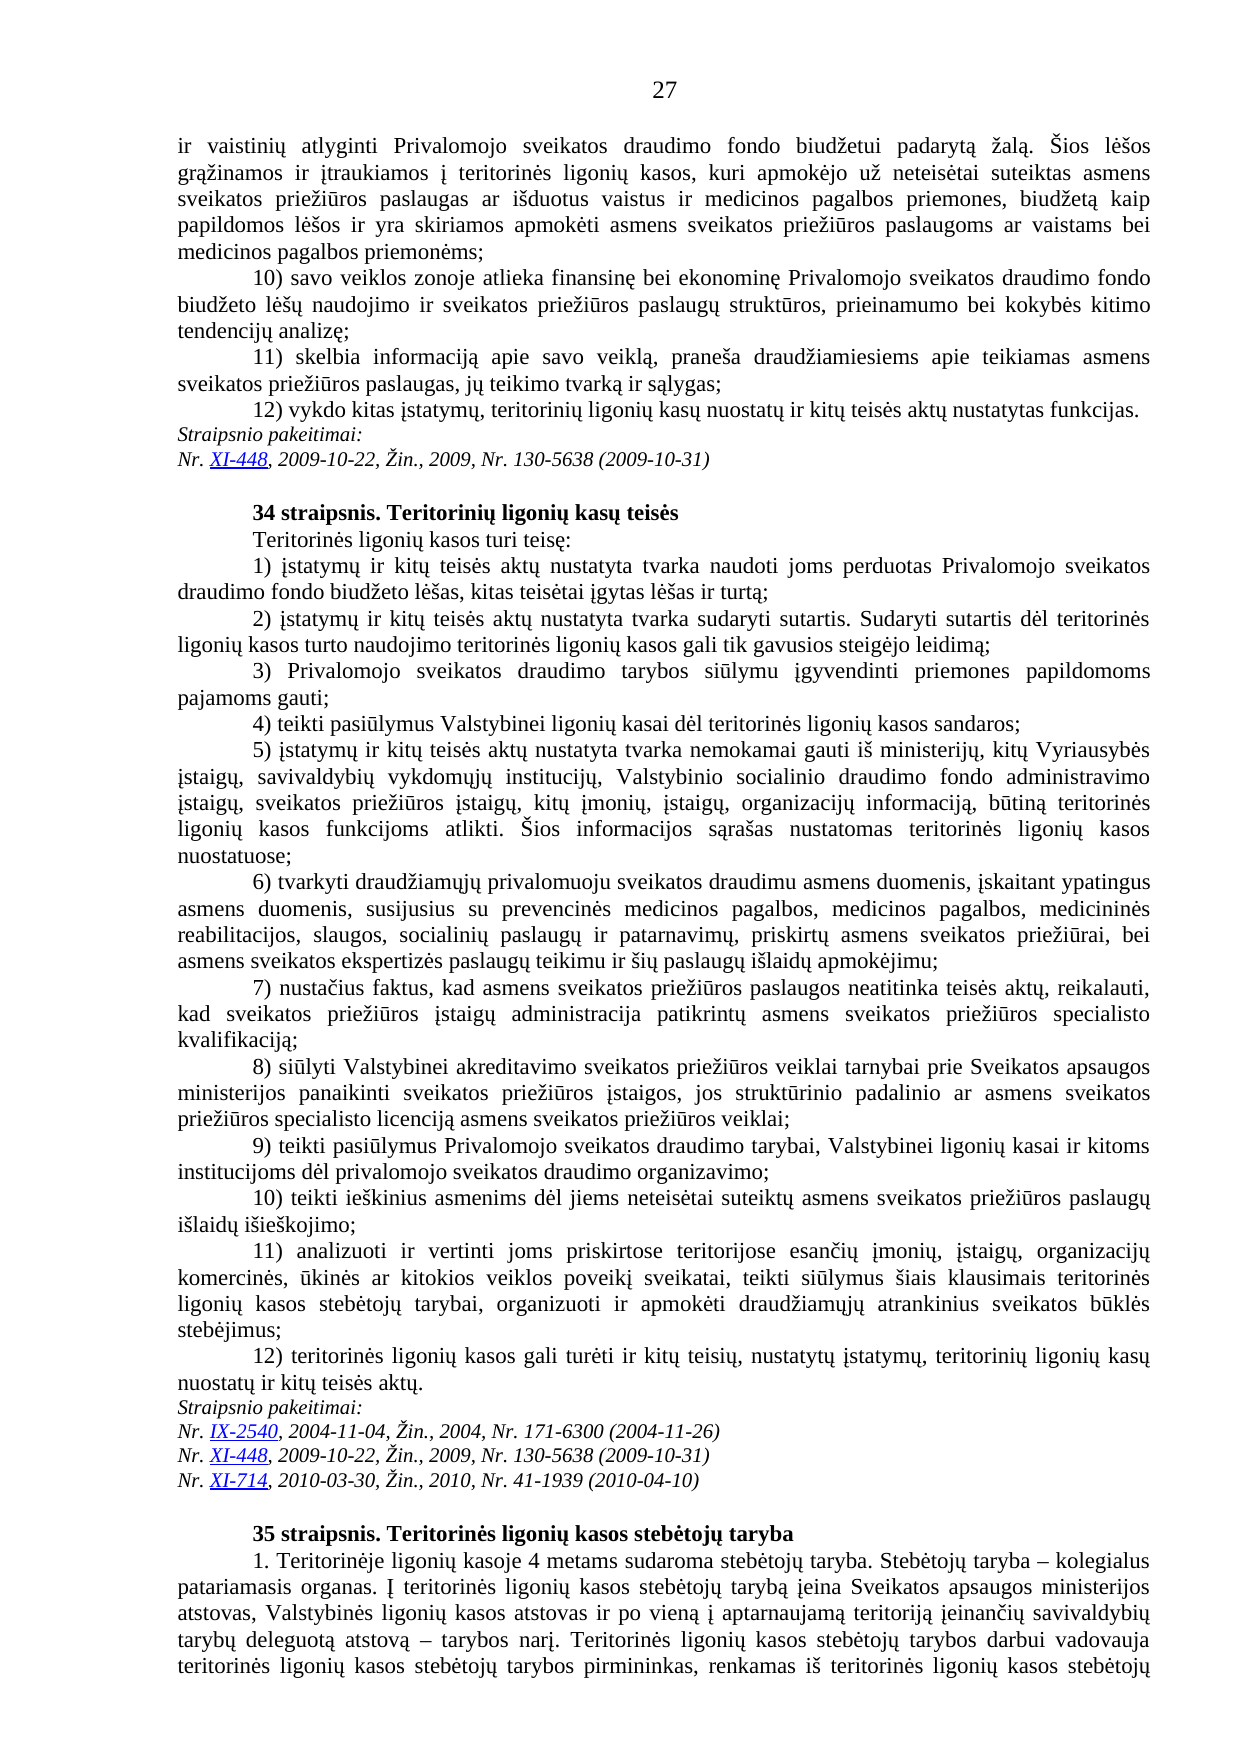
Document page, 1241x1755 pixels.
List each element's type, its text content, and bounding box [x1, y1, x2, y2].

text 34 straipsnis. Teritorinių ligonių kasų teisės [177, 499, 1152, 526]
text Teritorinės ligonių kasos turi teisę: [177, 526, 1152, 552]
text Nr. IX-2540, 2004-11-04, Žin., 2004, Nr. 171-6300 (2004-11-26) [177, 1419, 1152, 1443]
text Nr. XI-448, 2009-10-22, Žin., 2009, Nr. 130-5638 (2009-10-31) [177, 1443, 1152, 1467]
text 2) įstatymų ir kitų teisės aktų nustatyta tvarka sudaryti sutartis. Sudaryti sutartis dėl teritorinės ligonių kasos turto naudojimo teritorinės ligonių kasos gali tik gavusios steigėjo leidimą; [177, 605, 1152, 657]
text Straipsnio pakeitimai: [177, 1395, 1152, 1419]
text 6) tvarkyti draudžiamųjų privalomuoju sveikatos draudimu asmens duomenis, įskaitant ypatingus asmens duomenis, susijusius su prevencinės medicinos pagalbos, medicinos pagalbos, medicininės reabilitacijos, slaugos, socialinių paslaugų ir patarnavimų, priskirtų asmens sveikatos priežiūrai, bei asmens sveikatos ekspertizės paslaugų teikimu ir šių paslaugų išlaidų apmokėjimu; [177, 868, 1152, 974]
text 7) nustačius faktus, kad asmens sveikatos priežiūros paslaugos neatitinka teisės aktų, reikalauti, kad sveikatos priežiūros įstaigų administracija patikrintų asmens sveikatos priežiūros specialisto kvalifikaciją; [177, 974, 1152, 1053]
text 9) teikti pasiūlymus Privalomojo sveikatos draudimo tarybai, Valstybinei ligonių kasai ir kitoms institucijoms dėl privalomojo sveikatos draudimo organizavimo; [177, 1132, 1152, 1184]
text 12) vykdo kitas įstatymų, teritorinių ligonių kasų nuostatų ir kitų teisės aktų nustatytas funkcijas. [177, 396, 1152, 422]
text 1. Teritorinėje ligonių kasoje 4 metams sudaroma stebėtojų taryba. Stebėtojų taryba – kolegialus patariamasis organas. Į teritorinės ligonių kasos stebėtojų tarybą įeina Sveikatos apsaugos ministerijos atstovas, Valstybinės ligonių kasos atstovas ir po vieną į aptarnaujamą teritoriją įeinančių savivaldybių tarybų deleguotą atstovą – tarybos narį. Teritorinės ligonių kasos stebėtojų tarybos darbui vadovauja teritorinės ligonių kasos stebėtojų tarybos pirmininkas, renkamas iš teritorinės ligonių kasos stebėtojų [177, 1547, 1152, 1678]
text 12) teritorinės ligonių kasos gali turėti ir kitų teisių, nustatytų įstatymų, teritorinių ligonių kasų nuostatų ir kitų teisės aktų. [177, 1343, 1152, 1395]
text Straipsnio pakeitimai: [177, 422, 1152, 446]
text ir vaistinių atlyginti Privalomojo sveikatos draudimo fondo biudžetui padarytą žalą. Šios lėšos grąžinamos ir įtraukiamos į teritorinės ligonių kasos, kuri apmokėjo už neteisėtai suteiktas asmens sveikatos priežiūros paslaugas ar išduotus vaistus ir medicinos pagalbos priemones, biudžetą kaip papildomos lėšos ir yra skiriamos apmokėti asmens sveikatos priežiūros paslaugoms ar vaistams bei medicinos pagalbos priemonėms; [177, 132, 1152, 264]
text 11) skelbia informaciją apie savo veiklą, praneša draudžiamiesiems apie teikiamas asmens sveikatos priežiūros paslaugas, jų teikimo tvarką ir sąlygas; [177, 343, 1152, 396]
text Nr. XI-714, 2010-03-30, Žin., 2010, Nr. 41-1939 (2010-04-10) [177, 1467, 1152, 1492]
text 5) įstatymų ir kitų teisės aktų nustatyta tvarka nemokamai gauti iš ministerijų, kitų Vyriausybės įstaigų, savivaldybių vykdomųjų institucijų, Valstybinio socialinio draudimo fondo administravimo įstaigų, sveikatos priežiūros įstaigų, kitų įmonių, įstaigų, organizacijų informaciją, būtiną teritorinės ligonių kasos funkcijoms atlikti. Šios informacijos sąrašas nustatomas teritorinės ligonių kasos nuostatuose; [177, 736, 1152, 868]
text 1) įstatymų ir kitų teisės aktų nustatyta tvarka naudoti joms perduotas Privalomojo sveikatos draudimo fondo biudžeto lėšas, kitas teisėtai įgytas lėšas ir turtą; [177, 552, 1152, 605]
text 35 straipsnis. Teritorinės ligonių kasos stebėtojų taryba [177, 1520, 1152, 1547]
text 10) savo veiklos zonoje atlieka finansinę bei ekonominę Privalomojo sveikatos draudimo fondo biudžeto lėšų naudojimo ir sveikatos priežiūros paslaugų struktūros, prieinamumo bei kokybės kitimo tendencijų analizę; [177, 264, 1152, 343]
text 4) teikti pasiūlymus Valstybinei ligonių kasai dėl teritorinės ligonių kasos sandaros; [177, 710, 1152, 736]
text 10) teikti ieškinius asmenims dėl jiems neteisėtai suteiktų asmens sveikatos priežiūros paslaugų išlaidų išieškojimo; [177, 1184, 1152, 1237]
text 8) siūlyti Valstybinei akreditavimo sveikatos priežiūros veiklai tarnybai prie Sveikatos apsaugos ministerijos panaikinti sveikatos priežiūros įstaigos, jos struktūrinio padalinio ar asmens sveikatos priežiūros specialisto licenciją asmens sveikatos priežiūros veiklai; [177, 1053, 1152, 1132]
text 3) Privalomojo sveikatos draudimo tarybos siūlymu įgyvendinti priemones papildomoms pajamoms gauti; [177, 657, 1152, 710]
text Nr. XI-448, 2009-10-22, Žin., 2009, Nr. 130-5638 (2009-10-31) [177, 446, 1152, 471]
text 11) analizuoti ir vertinti joms priskirtose teritorijose esančių įmonių, įstaigų, organizacijų komercinės, ūkinės ar kitokios veiklos poveikį sveikatai, teikti siūlymus šiais klausimais teritorinės ligonių kasos stebėtojų tarybai, organizuoti ir apmokėti draudžiamųjų atrankinius sveikatos būklės stebėjimus; [177, 1237, 1152, 1343]
